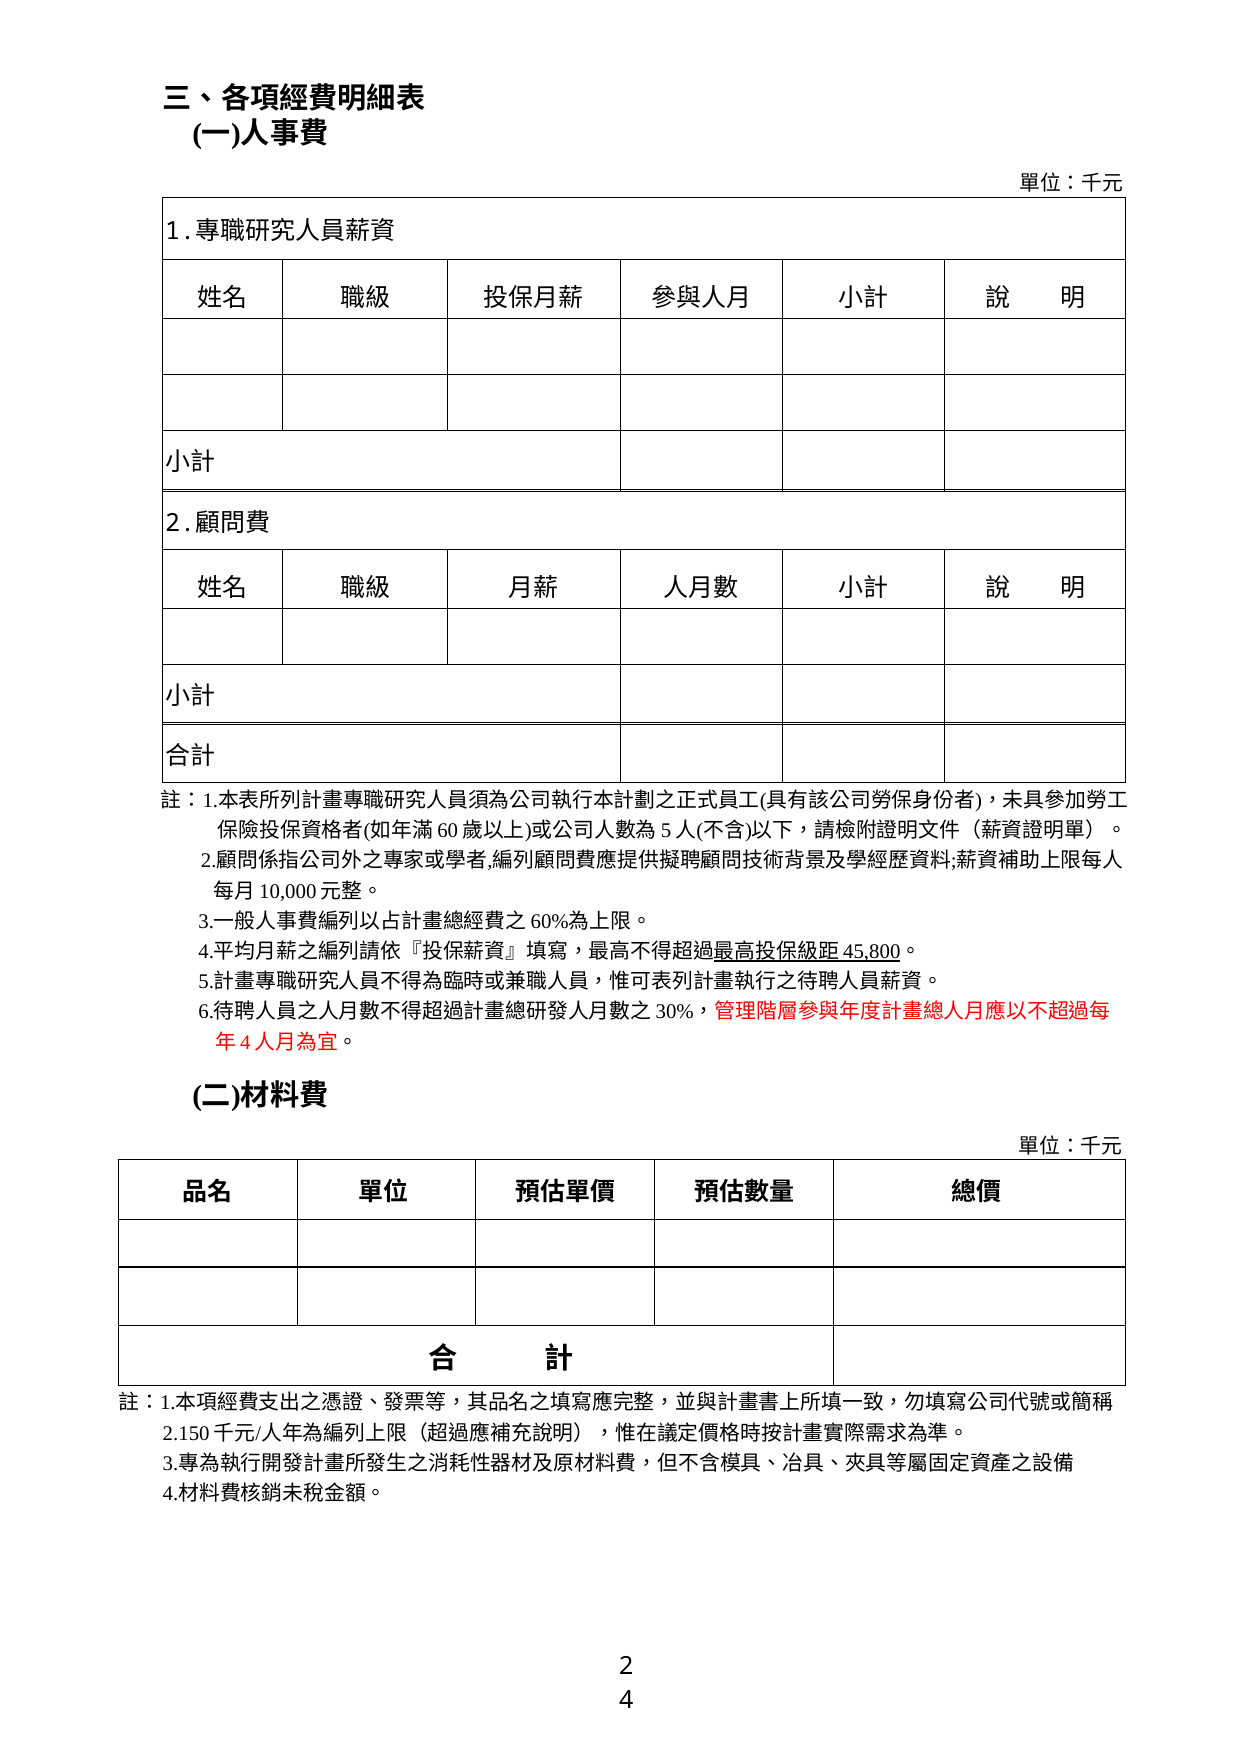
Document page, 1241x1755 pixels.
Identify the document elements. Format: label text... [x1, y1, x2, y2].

table_cell [945, 609, 1125, 664]
text 3.一般人事費編列以占計畫總經費之60%為上限。 [198, 904, 1147, 934]
text 2.150千元/人年為編列上限（超過應補充說明），惟在議定價格時按計畫實際需求為準。 [162, 1416, 1147, 1446]
table_cell [163, 319, 282, 374]
table_cell 2.顧問費 [163, 492, 1125, 549]
table_cell [783, 609, 944, 664]
table_cell 說 明 [945, 260, 1125, 318]
table_cell [476, 1268, 654, 1325]
table_cell [621, 375, 782, 430]
table_cell [283, 375, 447, 430]
table_header 單位：千元 [162, 163, 1126, 197]
text (二)材料費 [192, 1079, 1122, 1112]
table_cell [298, 1220, 475, 1266]
table_cell [783, 375, 944, 430]
table_cell [298, 1268, 475, 1325]
table_cell [119, 1220, 297, 1266]
table_cell 總價 [834, 1160, 1125, 1218]
table_cell [621, 725, 782, 782]
table_cell [945, 375, 1125, 430]
table_cell [783, 319, 944, 374]
table_cell [448, 375, 620, 430]
text 4.平均月薪之編列請依『投保薪資』填寫，最高不得超過最高投保級距45,800。 [198, 934, 1147, 964]
table_cell [945, 319, 1125, 374]
table_cell [834, 1326, 1125, 1384]
table_cell 小計 [163, 665, 620, 722]
table_cell [163, 609, 282, 664]
table_cell [783, 665, 944, 722]
table_cell 姓名 [163, 260, 282, 318]
table_cell [621, 609, 782, 664]
table_cell [448, 609, 620, 664]
table_cell 小計 [783, 550, 944, 608]
table_cell [945, 725, 1125, 782]
table_cell 職級 [283, 550, 447, 608]
table_cell 品名 [119, 1160, 297, 1218]
table_cell 姓名 [163, 550, 282, 608]
table_cell [834, 1220, 1125, 1266]
table_cell [621, 319, 782, 374]
table_cell 預估單價 [476, 1160, 654, 1218]
table_cell 小計 [163, 431, 620, 488]
text 5.計畫專職研究人員不得為臨時或兼職人員，惟可表列計畫執行之待聘人員薪資。 [198, 964, 1147, 995]
table_cell [945, 431, 1125, 488]
table_cell 單位 [298, 1160, 475, 1218]
text 每月10,000元整。 [213, 874, 1152, 904]
table_cell [283, 609, 447, 664]
table_cell 1.專職研究人員薪資 [163, 198, 1125, 259]
table_cell 預估數量 [655, 1160, 833, 1218]
table_cell [655, 1268, 833, 1325]
table_cell 說 明 [945, 550, 1125, 608]
table_cell [783, 431, 944, 488]
table_cell [783, 725, 944, 782]
text 註：1.本項經費支出之憑證、發票等，其品名之填寫應完整，並與計畫書上所填一致，勿填寫公司代號或簡稱 [118, 1386, 1147, 1416]
table_cell 小計 [783, 260, 944, 318]
table_header 單位：千元 [118, 1125, 1125, 1159]
text 3.專為執行開發計畫所發生之消耗性器材及原材料費，但不含模具、冶具、夾具等屬固定資產之設備 [162, 1446, 1147, 1476]
table_cell [476, 1220, 654, 1266]
table_cell 職級 [283, 260, 447, 318]
table_cell 參與人月 [621, 260, 782, 318]
text 6.待聘人員之人月數不得超過計畫總研發人月數之30%，管理階層參與年度計畫總人月應以不超過每年4人月為宜。 [198, 995, 1122, 1055]
text 2.顧問係指公司外之專家或學者,編列顧問費應提供擬聘顧問技術背景及學經歷資料;薪資補助上限每人 [201, 844, 1152, 874]
text 4.材料費核銷未稅金額。 [162, 1476, 1147, 1506]
table_cell [945, 665, 1125, 722]
table_cell [655, 1220, 833, 1266]
table_cell 投保月薪 [448, 260, 620, 318]
table_cell [283, 319, 447, 374]
table_cell 人月數 [621, 550, 782, 608]
text 三、各項經費明細表 [162, 75, 1147, 117]
table_cell [621, 431, 782, 488]
table_cell [621, 665, 782, 722]
table_cell [834, 1268, 1125, 1325]
table_cell 月薪 [448, 550, 620, 608]
table_cell [119, 1268, 297, 1325]
table_cell 合 計 [119, 1326, 833, 1384]
table_cell 合計 [163, 725, 620, 782]
table_cell [163, 375, 282, 430]
table_cell [448, 319, 620, 374]
text 註：1.本表所列計畫專職研究人員須為公司執行本計劃之正式員工(具有該公司勞保身份者)，未具參加勞工保險投保資格者(如年滿60歲以上)或公司人數為5人(不含)以下，請檢附證明文件（薪資證明單）。 [161, 783, 1147, 844]
text (一)人事費 [192, 117, 1122, 151]
